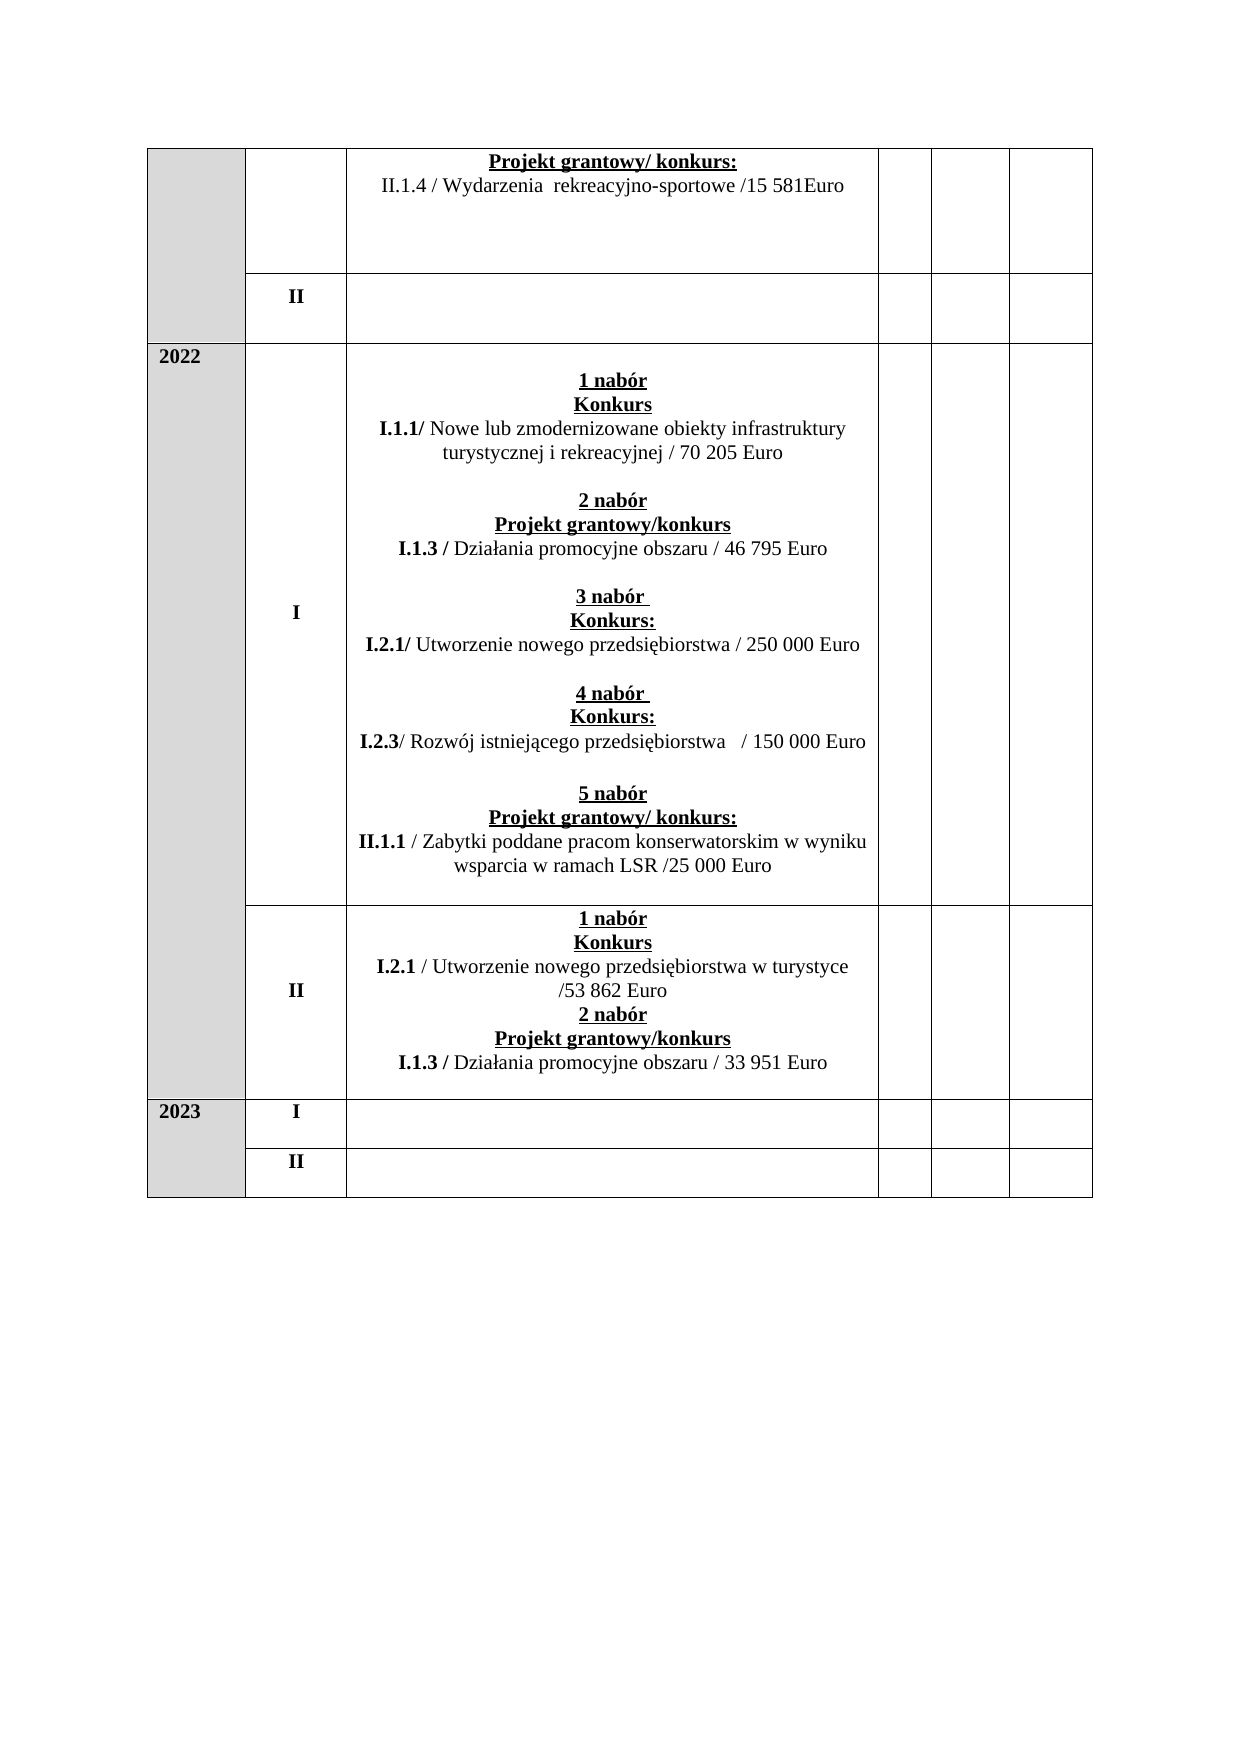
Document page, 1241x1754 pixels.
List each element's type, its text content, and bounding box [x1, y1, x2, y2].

table_cell [932, 344, 1009, 905]
table_cell [1010, 1149, 1092, 1197]
table_cell [1010, 344, 1092, 905]
table_cell [1010, 1100, 1092, 1148]
table_cell II [246, 906, 346, 1098]
table_cell [347, 274, 878, 342]
table_cell 2022 [148, 344, 245, 1098]
table_cell [932, 1149, 1009, 1197]
table_cell [879, 274, 931, 342]
table_cell [148, 149, 245, 342]
table_cell I [246, 344, 346, 905]
table_cell [347, 1149, 878, 1197]
table_cell [1010, 149, 1092, 273]
table_cell [879, 149, 931, 273]
table_cell [932, 1100, 1009, 1148]
table_cell II [246, 274, 346, 342]
table_cell [1010, 274, 1092, 342]
table_cell [879, 906, 931, 1098]
table_cell [932, 906, 1009, 1098]
table_cell [932, 274, 1009, 342]
table_cell [347, 1100, 878, 1148]
table_cell [932, 149, 1009, 273]
table_cell 1 nabór Konkurs I.1.1/ Nowe lub zmodernizowane obiekty infrastruktury turystycznej i rekreacyjnej / 70 205 Euro 2 nabór Projekt grantowy/konkurs I.1.3 / Działania promocyjne obszaru / 46 795 Euro 3 nabór Konkurs: I.2.1/ Utworzenie nowego przedsiębiorstwa / 250 000 Euro 4 nabór Konkurs: I.2.3/ Rozwój istniejącego przedsiębiorstwa / 150 000 Euro 5 nabór Projekt grantowy/ konkurs: II.1.1 / Zabytki poddane pracom konserwatorskim w wyniku wsparcia w ramach LSR /25 000 Euro [347, 344, 878, 905]
table_cell [879, 344, 931, 905]
table_cell II [246, 1149, 346, 1197]
table_cell Projekt grantowy/ konkurs: II.1.4 / Wydarzenia rekreacyjno-sportowe /15 581Euro [347, 149, 878, 273]
table_cell [879, 1149, 931, 1197]
table_cell [879, 1100, 931, 1148]
table_cell [1010, 906, 1092, 1098]
table_cell I [246, 1100, 346, 1148]
table_cell 1 nabór Konkurs I.2.1 / Utworzenie nowego przedsiębiorstwa w turystyce /53 862 Euro 2 nabór Projekt grantowy/konkurs I.1.3 / Działania promocyjne obszaru / 33 951 Euro [347, 906, 878, 1098]
table_cell [246, 149, 346, 273]
table_cell 2023 [148, 1100, 245, 1197]
